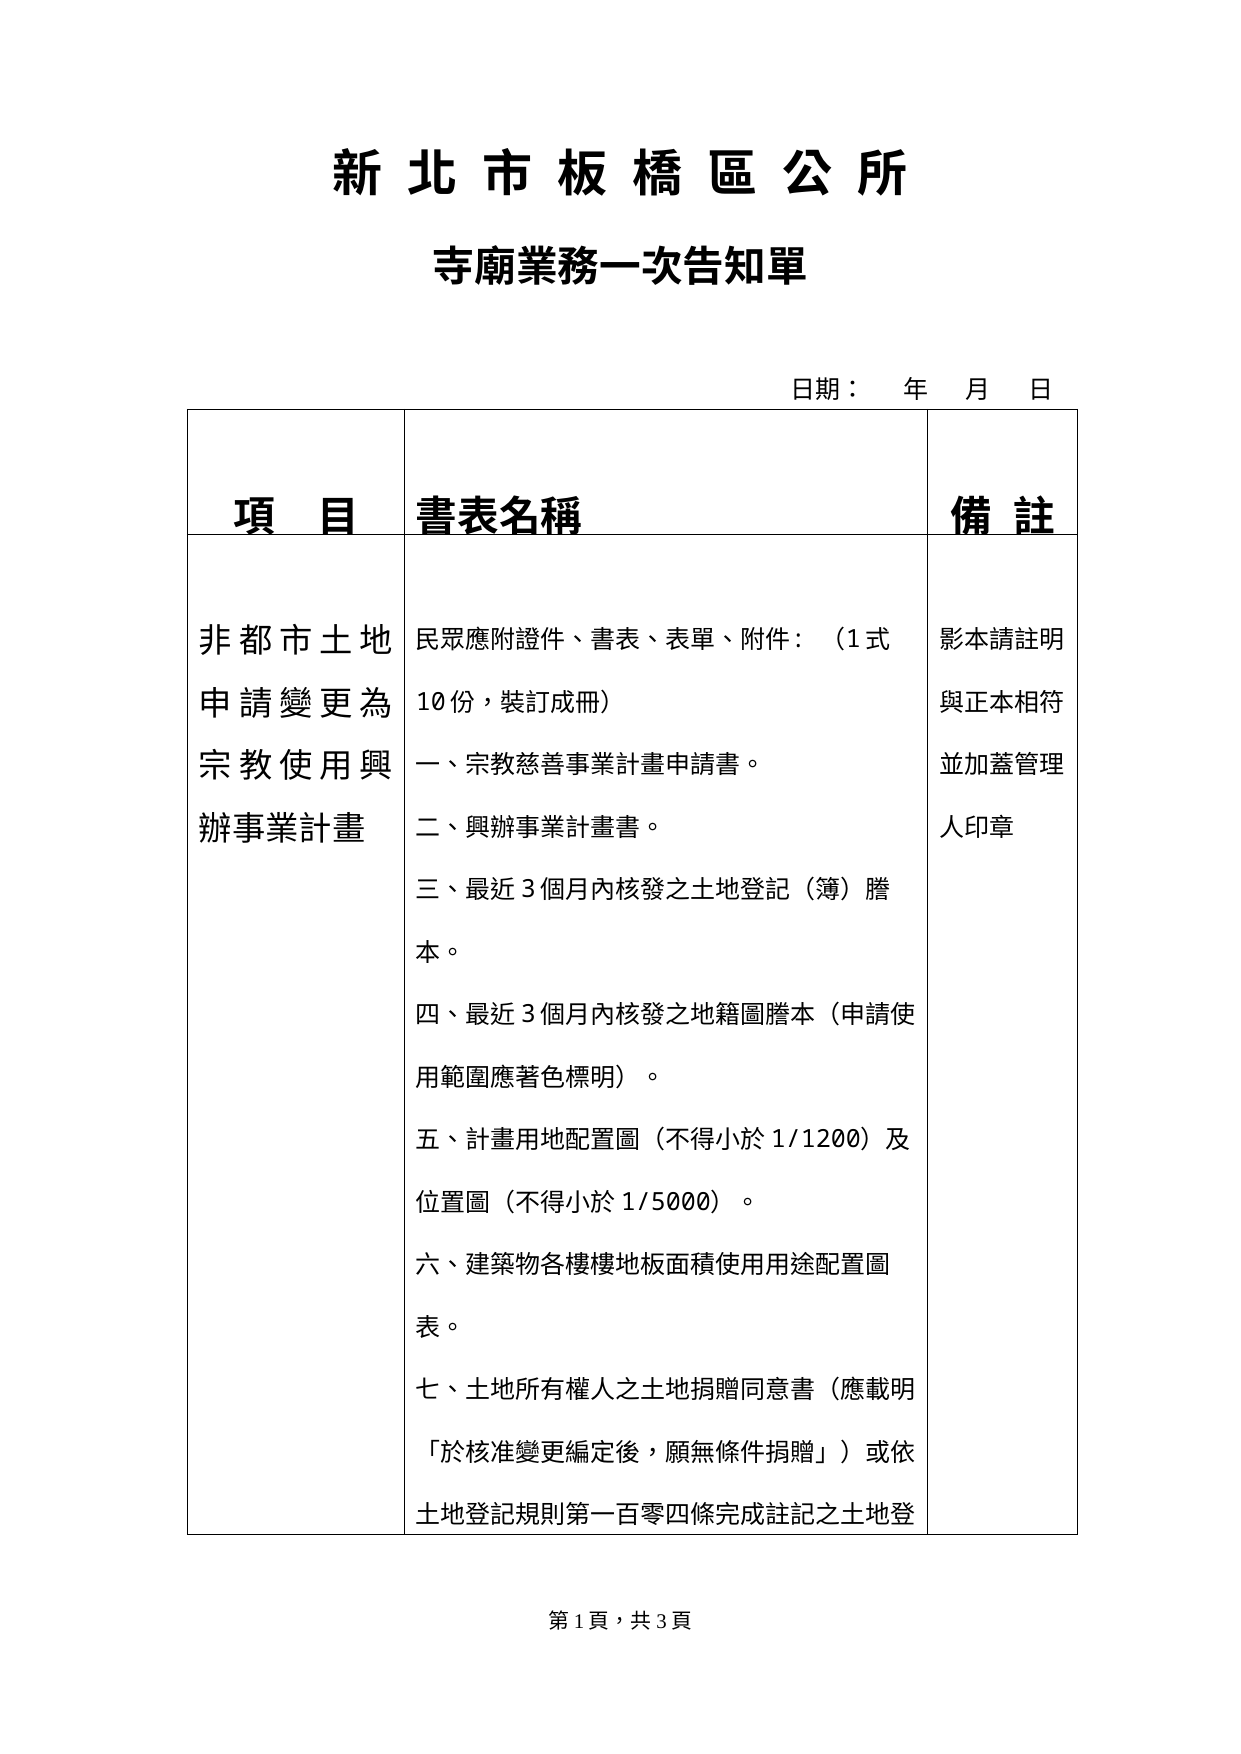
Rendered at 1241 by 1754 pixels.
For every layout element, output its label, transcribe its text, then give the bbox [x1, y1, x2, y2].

table_cell 影本請註明與正本相符並加蓋管理人印章 [928, 535, 1077, 1534]
table_header 項 目 [188, 410, 404, 534]
text 新 北 市 板 橋 區 公 所 [187, 96, 1053, 221]
text 日期： 年 月 日 [187, 346, 1053, 409]
text 寺廟業務一次告知單 [187, 221, 1053, 284]
table_cell 民眾應附證件、書表、表單、附件: （1式10份，裝訂成冊） 一、宗教慈善事業計畫申請書。 二、興辦事業計畫書。 三、最近3個月內核發之土地登記（簿）謄本。 四、最近3個月內核發之地籍圖謄本（申請使用範圍應著色標明）。 五、計畫用地配置圖（不得小於1/1200）及位置圖（不得小於1/5000）。 六、建築物各樓樓地板面積使用用途配置圖表。 七、土地所有權人之土地捐贈同意書（應載明「於核准變更編定後，願無條件捐贈」）或依土地登記規則第一百零四條完成註記之土地登 [405, 535, 927, 1534]
table_header 書表名稱 [405, 410, 927, 534]
table_cell 非都市土地申請變更為宗教使用興辦事業計畫 [188, 535, 404, 1534]
table_header 備 註 [928, 410, 1077, 534]
